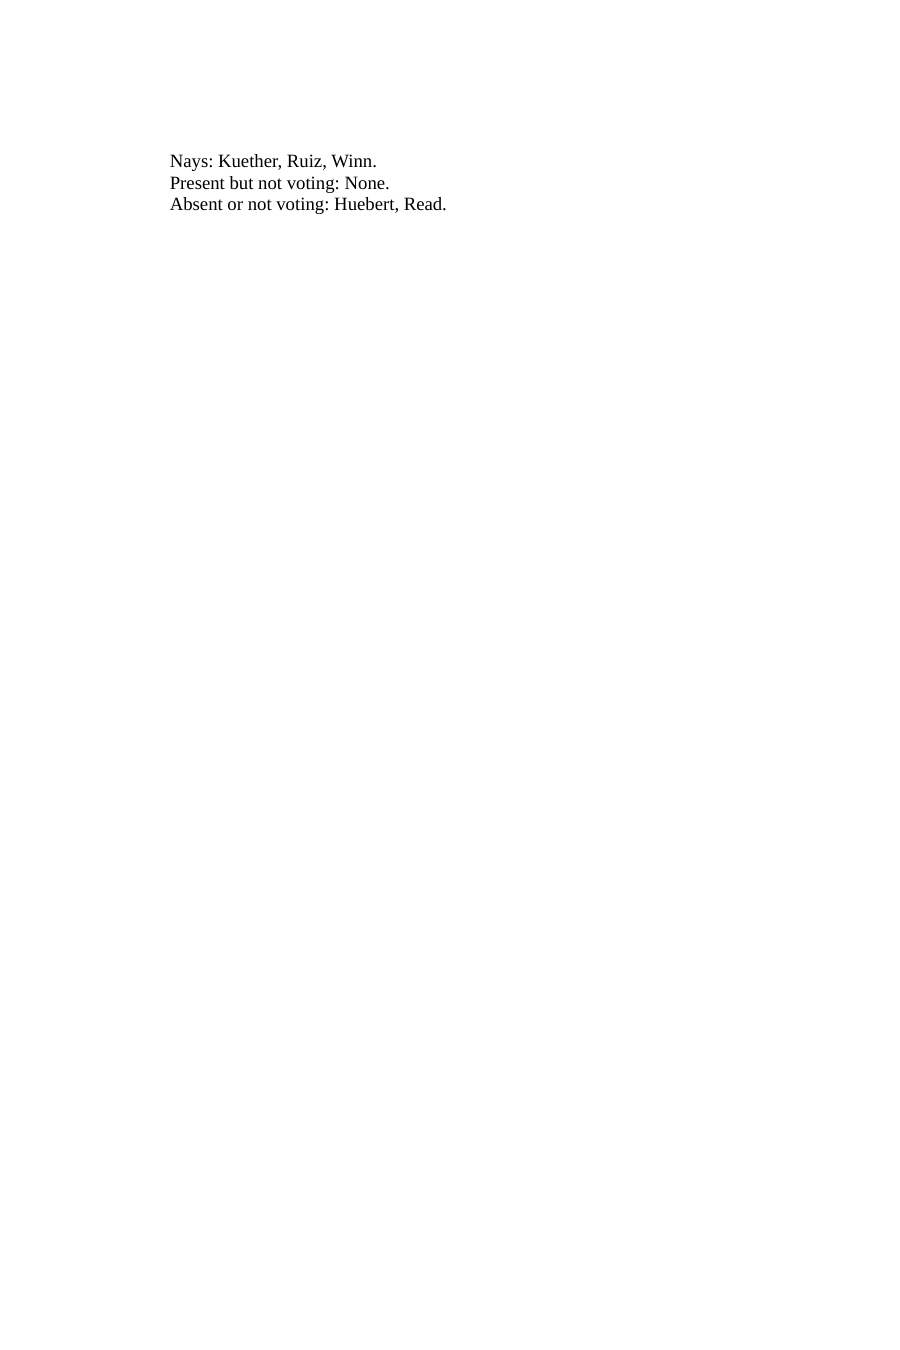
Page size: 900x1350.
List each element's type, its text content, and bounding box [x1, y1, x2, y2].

text Present but not voting: None. [150, 172, 787, 193]
text Absent or not voting: Huebert, Read. [150, 193, 787, 215]
text Nays: Kuether, Ruiz, Winn. [150, 150, 787, 172]
